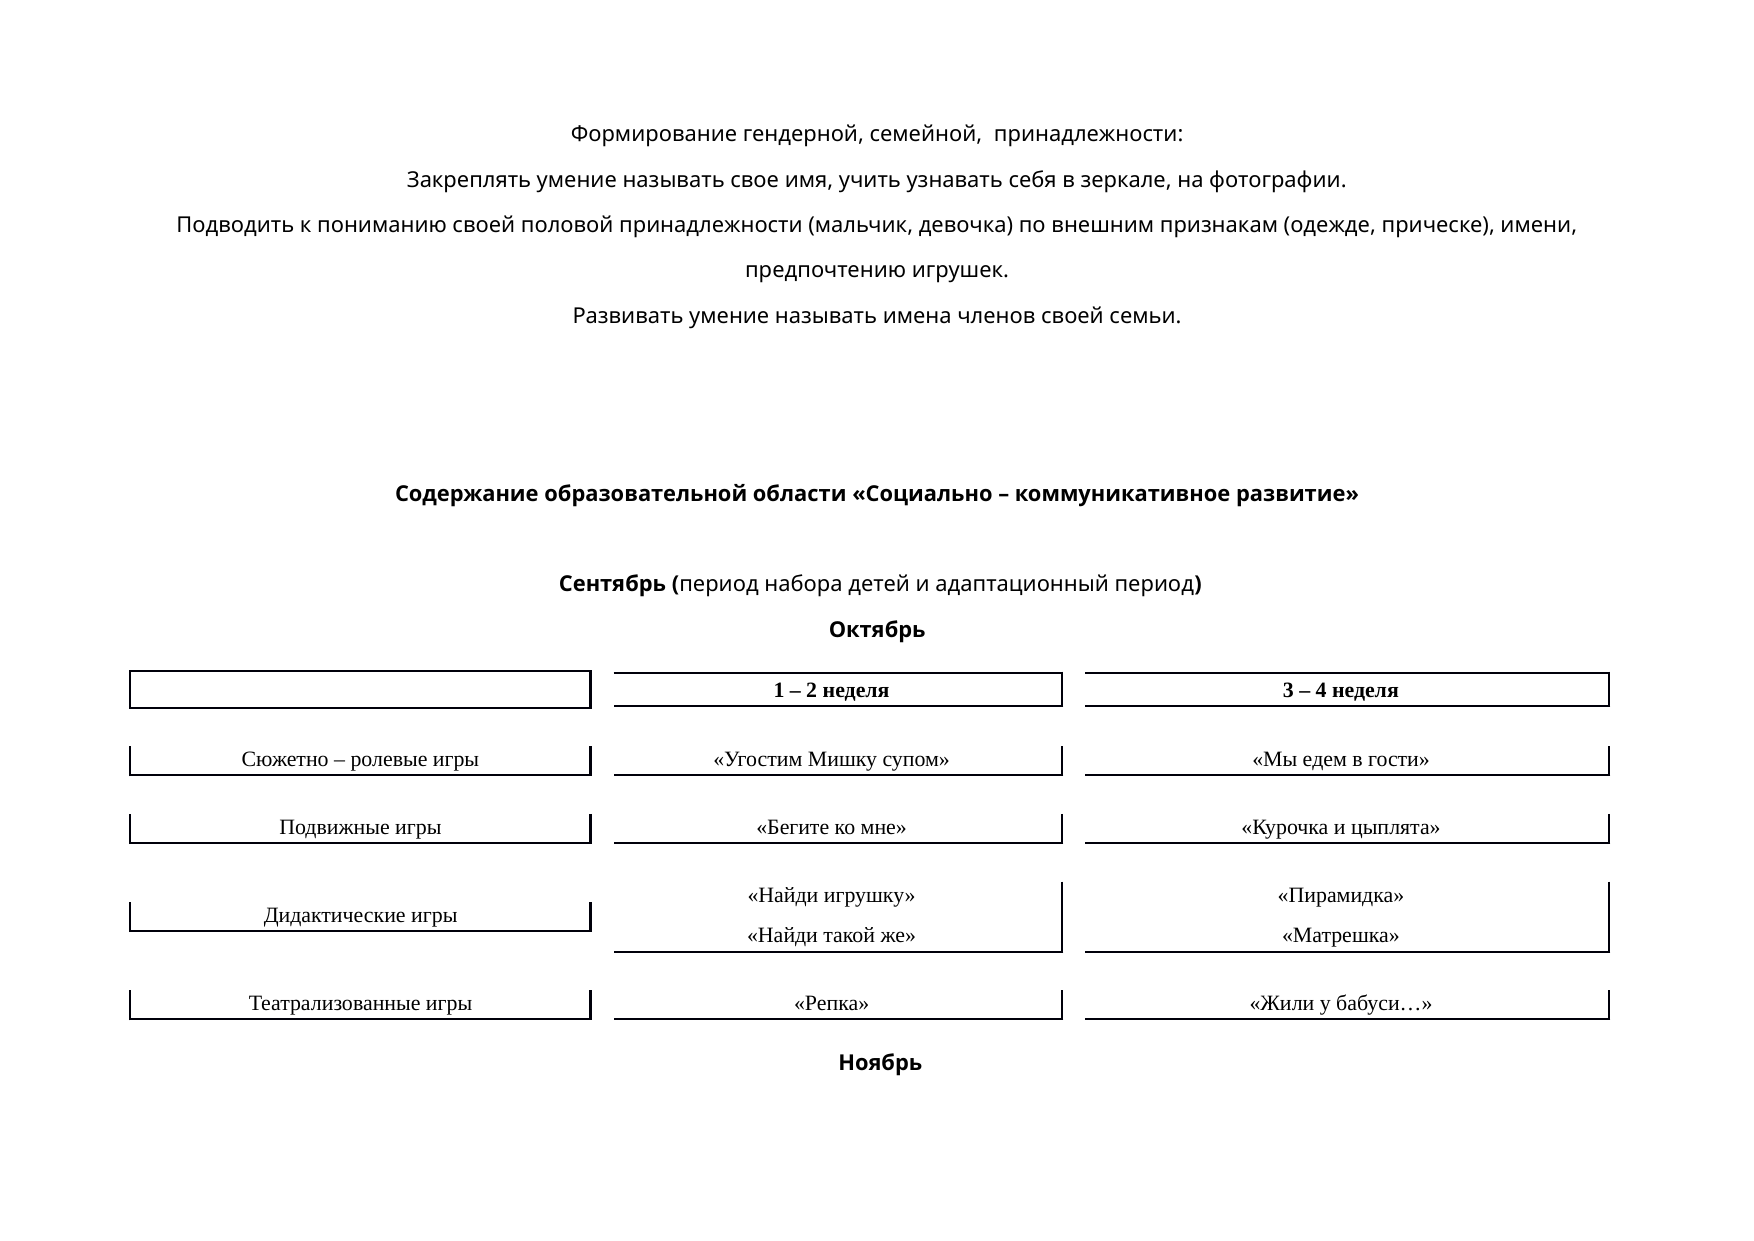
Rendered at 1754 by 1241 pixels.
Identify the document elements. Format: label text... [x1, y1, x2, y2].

table_cell Дидактические игры [118, 871, 602, 979]
text Содержание образовательной области «Социально – коммуникативное развитие» [118, 478, 1636, 508]
text Ноябрь [118, 1047, 1636, 1077]
table_cell «Угостим Мишку супом» [603, 735, 1074, 803]
text Формирование гендерной, семейной, принадлежности: [118, 118, 1636, 148]
table_cell «Мы едем в гости» [1074, 735, 1621, 803]
table_cell Сюжетно – ролевые игры [118, 735, 602, 803]
table_header 3 – 4 неделя [1074, 659, 1621, 735]
table_cell «Курочка и цыплята» [1074, 803, 1621, 871]
table_cell «Бегите ко мне» [603, 803, 1074, 871]
text Сентябрь (период набора детей и адаптационный период) [118, 568, 1636, 598]
table_cell Театрализованные игры [118, 979, 602, 1047]
table_header [118, 659, 602, 735]
text Развивать умение называть имена членов своей семьи. [118, 300, 1636, 329]
table_cell «Пирамидка» «Матрешка» [1074, 871, 1621, 979]
text Октябрь [118, 613, 1636, 643]
text Закреплять умение называть свое имя, учить узнавать себя в зеркале, на фотографии. [118, 163, 1636, 193]
table_cell «Найди игрушку» «Найди такой же» [603, 871, 1074, 979]
text предпочтению игрушек. [118, 254, 1636, 284]
table_cell Подвижные игры [118, 803, 602, 871]
text Подводить к пониманию своей половой принадлежности (мальчик, девочка) по внешним признакам (одежде, прическе), имени, [118, 209, 1636, 239]
table_cell «Репка» [603, 979, 1074, 1047]
table_header 1 – 2 неделя [603, 659, 1074, 735]
table_cell «Жили у бабуси…» [1074, 979, 1621, 1047]
